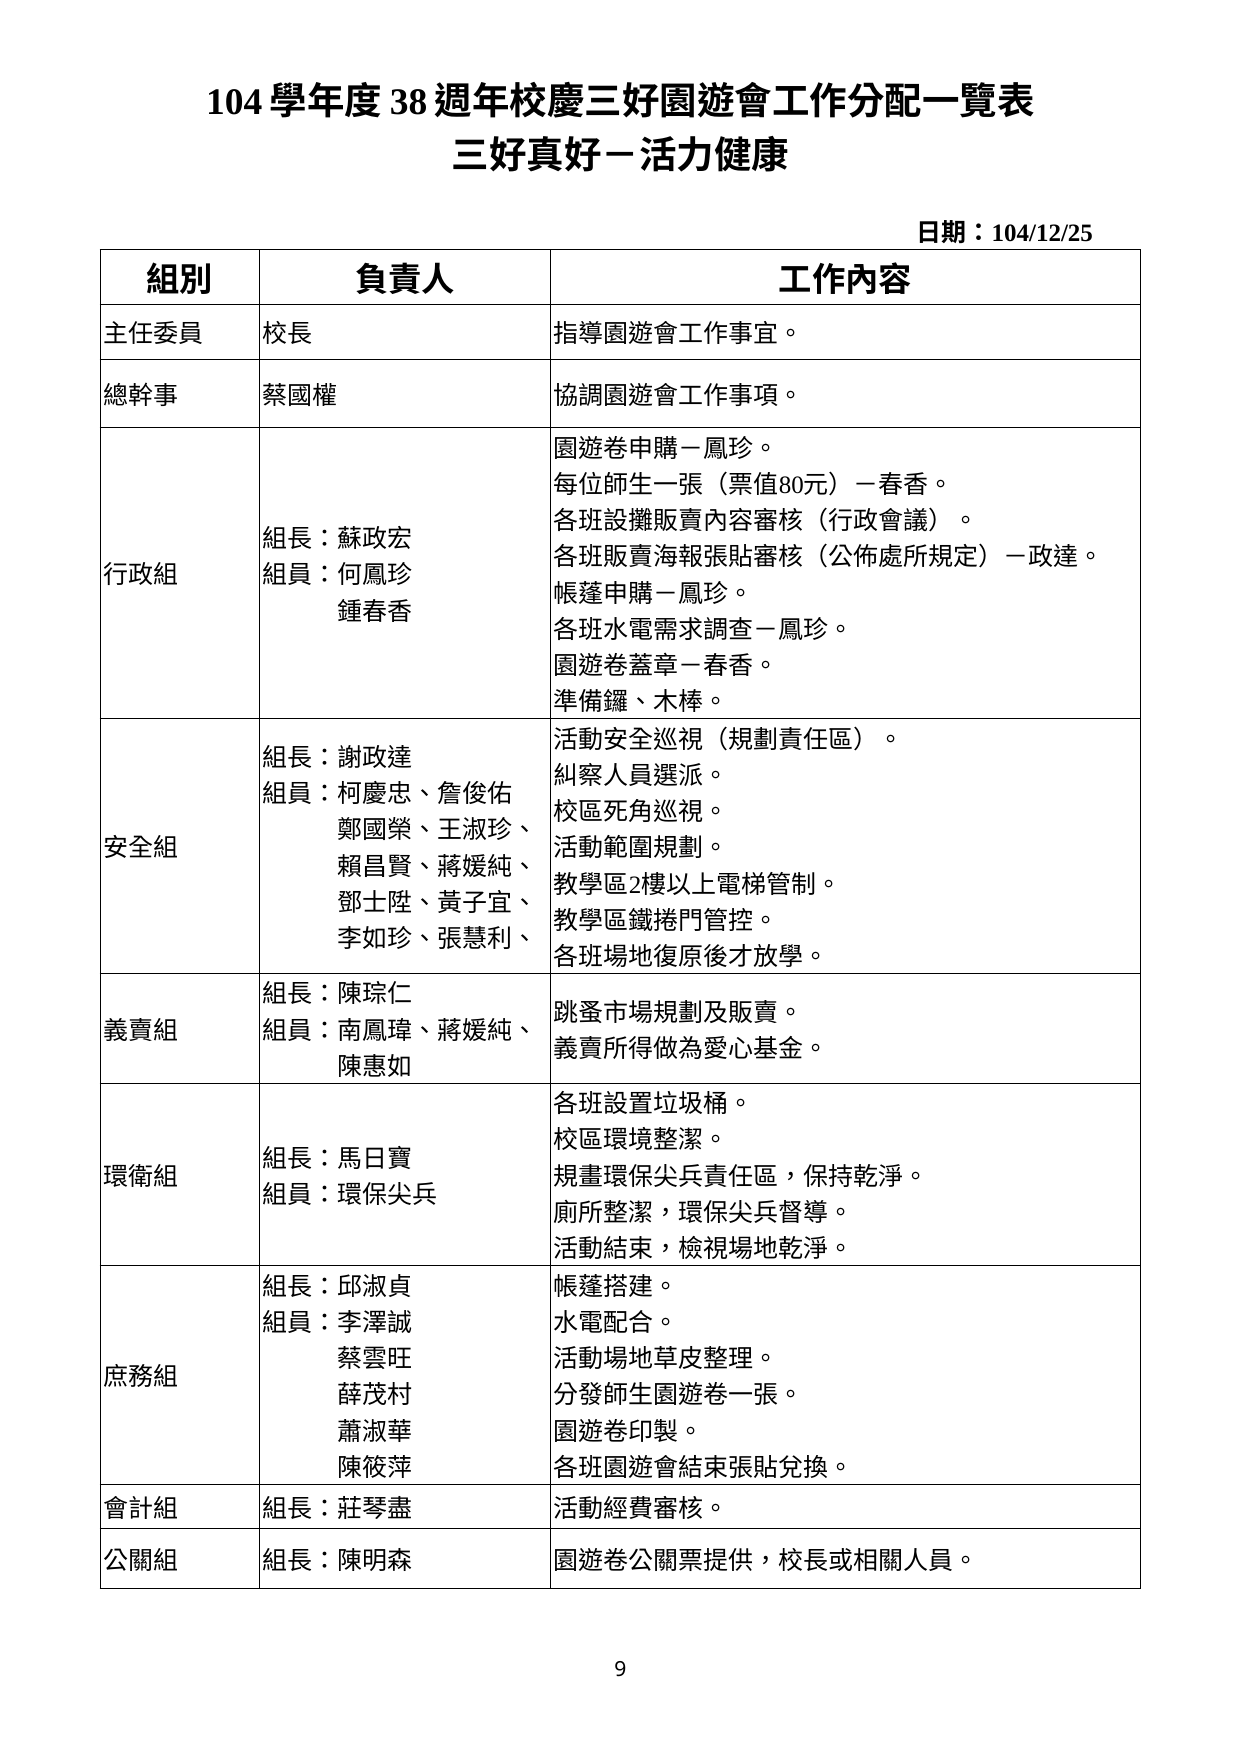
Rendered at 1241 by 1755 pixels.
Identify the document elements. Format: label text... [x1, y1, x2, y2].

table_cell 總幹事 [101, 360, 259, 427]
table_cell 主任委員 [101, 305, 259, 358]
table_cell 安全組 [101, 719, 259, 973]
table_cell 組長：謝政達 組員：柯慶忠、詹俊佑 鄭國榮、王淑珍、 賴昌賢、蔣媛純、 鄧士陞、黃子宜、 李如珍、張慧利、 [260, 719, 550, 973]
text 三好真好－活力健康 [148, 125, 1093, 179]
table_cell 跳蚤市場規劃及販賣。 義賣所得做為愛心基金。 [551, 974, 1140, 1083]
table_cell 組長：蘇政宏 組員：何鳳珍 鍾春香 [260, 428, 550, 718]
table_cell 帳蓬搭建。 水電配合。 活動場地草皮整理。 分發師生園遊卷一張。 園遊卷印製。 各班園遊會結束張貼兌換。 [551, 1266, 1140, 1483]
table_cell 各班設置垃圾桶。 校區環境整潔。 規畫環保尖兵責任區，保持乾淨。 廁所整潔，環保尖兵督導。 活動結束，檢視場地乾淨。 [551, 1084, 1140, 1265]
table_header 工作內容 [551, 250, 1140, 304]
table_cell 公關組 [101, 1529, 259, 1588]
table_cell 校長 [260, 305, 550, 358]
table_cell 組長：陳明森 [260, 1529, 550, 1588]
table_cell 環衛組 [101, 1084, 259, 1265]
table_cell 義賣組 [101, 974, 259, 1083]
table_cell 指導園遊會工作事宜。 [551, 305, 1140, 358]
table_cell 蔡國權 [260, 360, 550, 427]
table_cell 協調園遊會工作事項。 [551, 360, 1140, 427]
table_cell 組長：莊琴盡 [260, 1485, 550, 1528]
table_header 組別 [101, 250, 259, 304]
table_cell 會計組 [101, 1485, 259, 1528]
table_header 負責人 [260, 250, 550, 304]
table_cell 園遊卷公關票提供，校長或相關人員。 [551, 1529, 1140, 1588]
table_cell 組長：馬日寶 組員：環保尖兵 [260, 1084, 550, 1265]
table_cell 組長：邱淑貞 組員：李澤誠 蔡雲旺 薛茂村 蕭淑華 陳筱萍 [260, 1266, 550, 1483]
table_cell 活動經費審核。 [551, 1485, 1140, 1528]
text 日期：104/12/25 [148, 213, 1093, 249]
text 104學年度38週年校慶三好園遊會工作分配一覽表 [148, 71, 1093, 125]
table_cell 組長：陳琮仁 組員：南鳳瑋、蔣媛純、 陳惠如 [260, 974, 550, 1083]
table_cell 庶務組 [101, 1266, 259, 1483]
table_cell 行政組 [101, 428, 259, 718]
table_cell 活動安全巡視（規劃責任區）。 糾察人員選派。 校區死角巡視。 活動範圍規劃。 教學區2樓以上電梯管制。 教學區鐵捲門管控。 各班場地復原後才放學。 [551, 719, 1140, 973]
table_cell 園遊卷申購－鳳珍。 每位師生一張（票值80元）－春香。 各班設攤販賣內容審核（行政會議）。 各班販賣海報張貼審核（公佈處所規定）－政達。 帳蓬申購－鳳珍。 各班水電需求調查－鳳珍。 園遊卷蓋章－春香。 準備鑼、木棒。 [551, 428, 1140, 718]
